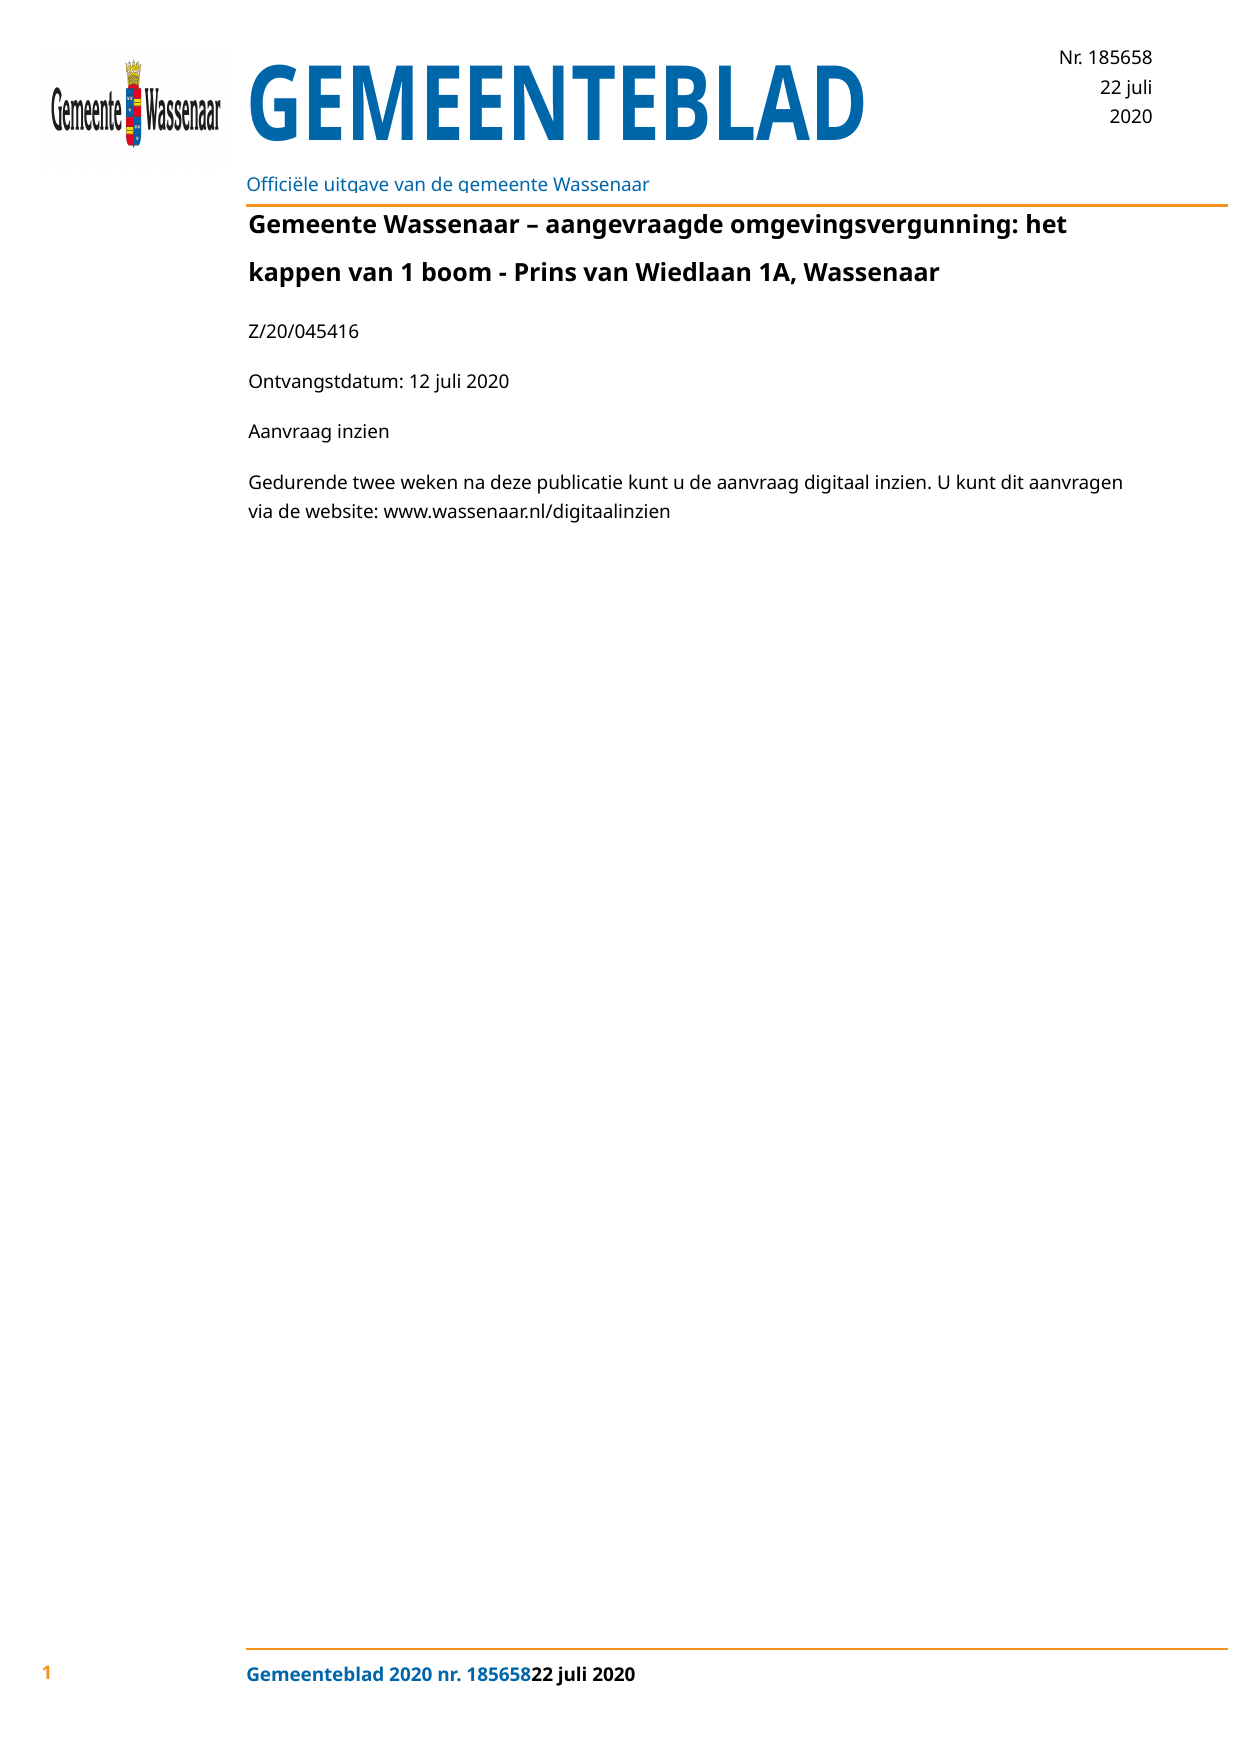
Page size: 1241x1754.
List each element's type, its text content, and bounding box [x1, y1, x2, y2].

text Gedurende twee weken na deze publicatie kunt u de aanvraag digitaal inzien. U kunt dit aanvragen via de website: www.wassenaar.nl/digitaalinzien [248, 469, 1152, 524]
text Aanvraag inzien [248, 419, 1152, 444]
picture [41, 47, 231, 172]
text Gemeente Wassenaar – aangevraagde omgevingsvergunning: het kappen van 1 boom - Prins van Wiedlaan 1A, Wassenaar [248, 207, 1152, 288]
text Z/20/045416 [248, 318, 1152, 344]
text Ontvangstdatum: 12 juli 2020 [248, 368, 1152, 394]
